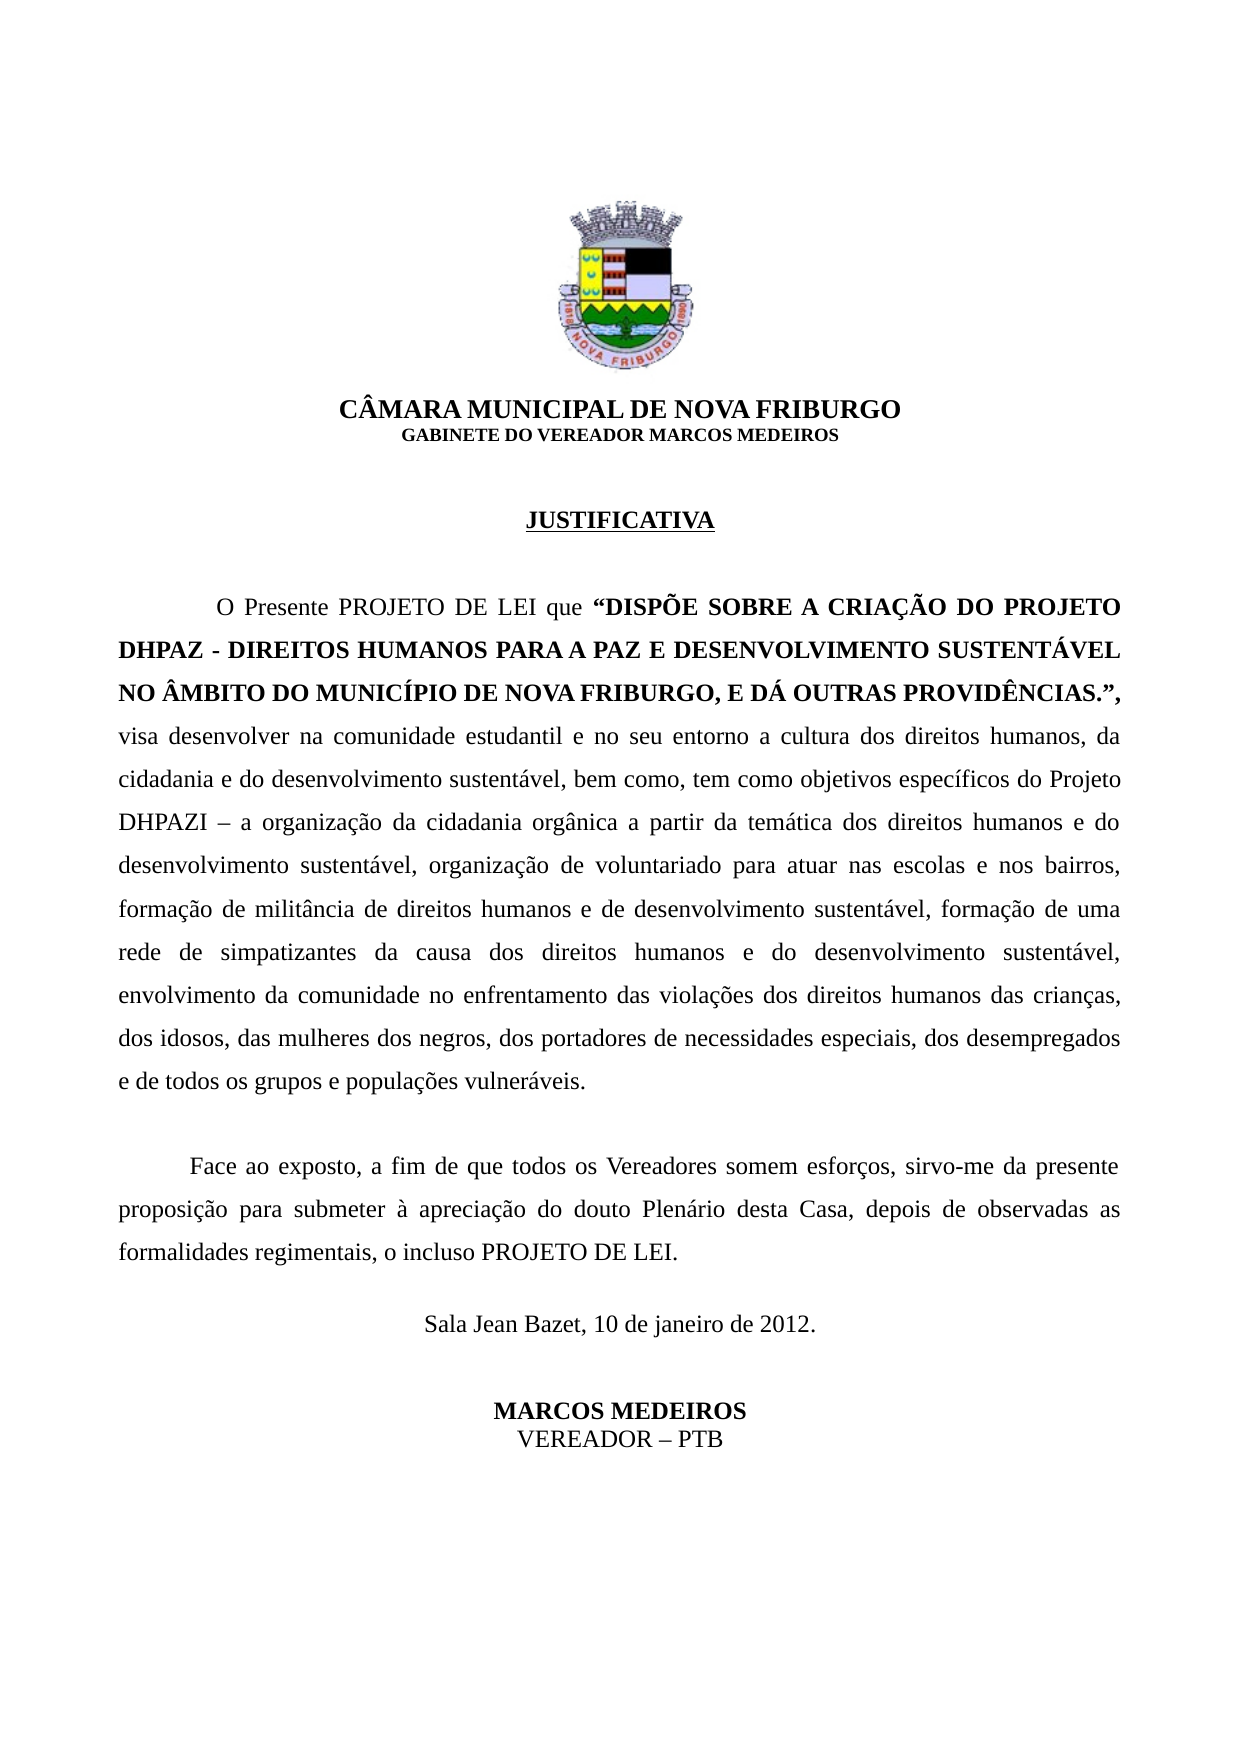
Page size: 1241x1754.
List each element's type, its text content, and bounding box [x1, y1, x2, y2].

text O Presente PROJETO DE LEI que “DISPÕE SOBRE A CRIAÇÃO DO PROJETO DHPAZ - DIREITOS HUMANOS PARA A PAZ E DESENVOLVIMENTO SUSTENTÁVEL NO ÂMBITO DO MUNICÍPIO DE NOVA FRIBURGO, E DÁ OUTRAS PROVIDÊNCIAS.”, visa desenvolver na comunidade estudantil e no seu entorno a cultura dos direitos humanos, da cidadania e do desenvolvimento sustentável, bem como, tem como objetivos específicos do Projeto DHPAZI – a organização da cidadania orgânica a partir da temática dos direitos humanos e do desenvolvimento sustentável, organização de voluntariado para atuar nas escolas e nos bairros, formação de militância de direitos humanos e de desenvolvimento sustentável, formação de uma rede de simpatizantes da causa dos direitos humanos e do desenvolvimento sustentável, envolvimento da comunidade no enfrentamento das violações dos direitos humanos das crianças, dos idosos, das mulheres dos negros, dos portadores de necessidades especiais, dos desempregados e de todos os grupos e populações vulneráveis. [118, 592, 1122, 1095]
text Face ao exposto, a fim de que todos os Vereadores somem esforços, sirvo-me da presente proposição para submeter à apreciação do douto Plenário desta Casa, depois de observadas as formalidades regimentais, o incluso PROJETO DE LEI. [118, 1151, 1122, 1266]
text VEREADOR – PTB [118, 1424, 1122, 1453]
text MARCOS MEDEIROS [118, 1396, 1122, 1424]
text Sala Jean Bazet, 10 de janeiro de 2012. [118, 1309, 1122, 1338]
text CÂMARA MUNICIPAL DE NOVA FRIBURGO [118, 393, 1122, 424]
text GABINETE DO VEREADOR MARCOS MEDEIROS [118, 424, 1122, 446]
picture [537, 184, 703, 384]
text JUSTIFICATIVA [118, 506, 1122, 534]
